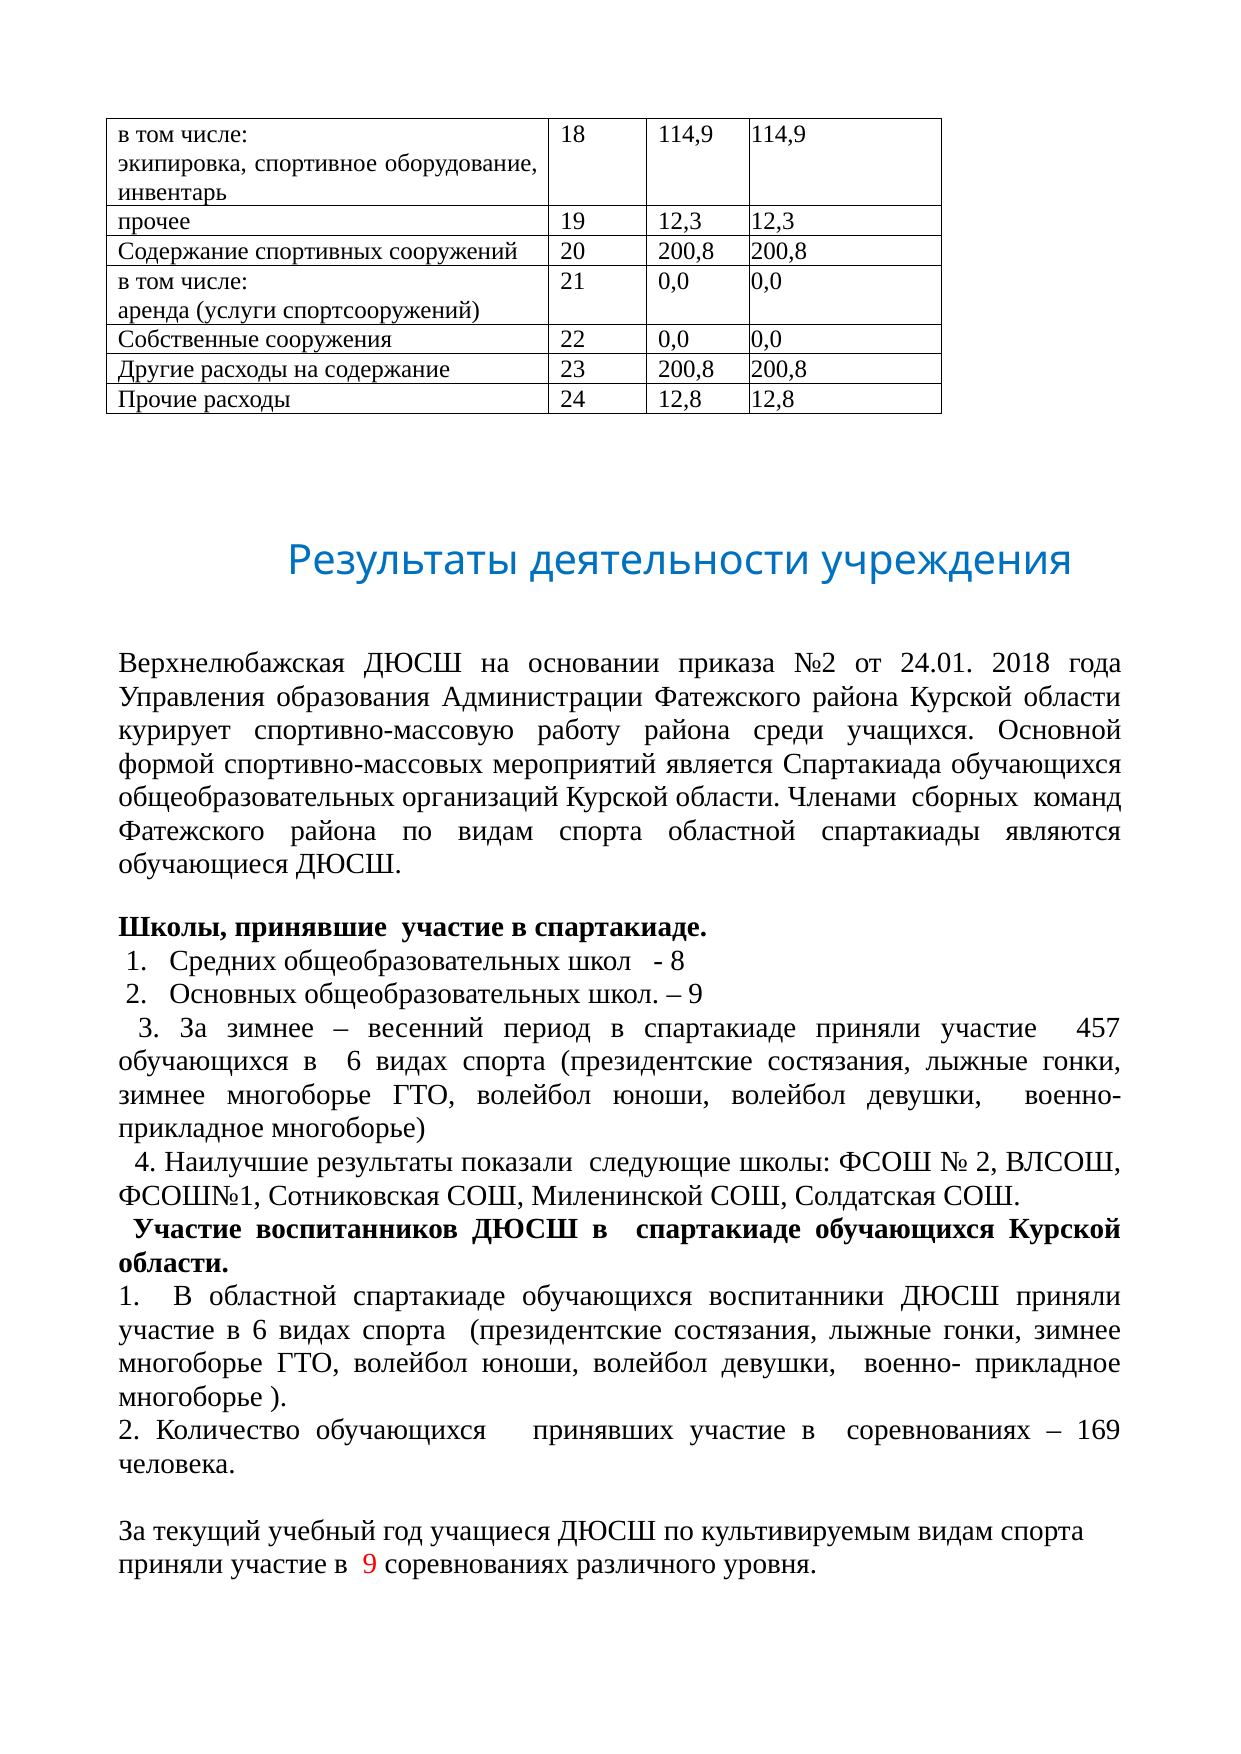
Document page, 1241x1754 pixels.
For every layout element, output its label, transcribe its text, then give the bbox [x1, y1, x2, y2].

text 1. В областной спартакиаде обучающихся воспитанники ДЮСШ приняли участие в 6 видах спорта (президентские состязания, лыжные гонки, зимнее многоборье ГТО, волейбол юноши, волейбол девушки, военно- прикладное многоборье ). [118, 1278, 1122, 1412]
table_cell 200,8 [647, 236, 749, 265]
table_cell в том числе: экипировка, спортивное оборудование, инвентарь [107, 119, 548, 205]
table_cell в том числе: аренда (услуги спортсооружений) [107, 266, 548, 323]
table_cell 20 [549, 236, 646, 265]
text Участие воспитанников ДЮСШ в спартакиаде обучающихся Курской области. [118, 1211, 1122, 1278]
table_cell 12,3 [647, 206, 749, 235]
table_cell 200,8 [647, 354, 749, 383]
table_cell 114,9 [750, 119, 941, 205]
table_cell прочее [107, 206, 548, 235]
text Верхнелюбажская ДЮСШ на основании приказа №2 от 24.01. 2018 года Управления образования Администрации Фатежского района Курской области курирует спортивно-массовую работу района среди учащихся. Основной формой спортивно-массовых мероприятий является Спартакиада обучающихся общеобразовательных организаций Курской области. Членами сборных команд Фатежского района по видам спорта областной спартакиады являются обучающиеся ДЮСШ. [118, 645, 1122, 880]
table_cell 12,3 [750, 206, 941, 235]
table_cell 12,8 [750, 384, 941, 413]
table_cell 200,8 [750, 236, 941, 265]
table_cell 12,8 [647, 384, 749, 413]
table_cell 0,0 [750, 266, 941, 323]
text 1. Средних общеобразовательных школ - 8 [118, 943, 1122, 976]
table_cell 21 [549, 266, 646, 323]
table_cell 0,0 [647, 266, 749, 323]
text 2. Основных общеобразовательных школ. – 9 [118, 976, 1122, 1010]
text 3. За зимнее – весенний период в спартакиаде приняли участие 457 обучающихся в 6 видах спорта (президентские состязания, лыжные гонки, зимнее многоборье ГТО, волейбол юноши, волейбол девушки, военно- прикладное многоборье) [118, 1010, 1122, 1144]
text За текущий учебный год учащиеся ДЮСШ по культивируемым видам спорта приняли участие в 9 соревнованиях различного уровня. [118, 1513, 1122, 1580]
table_cell Содержание спортивных сооружений [107, 236, 548, 265]
table_cell 22 [549, 325, 646, 353]
table_cell 18 [549, 119, 646, 205]
table_cell 0,0 [750, 325, 941, 353]
text Школы, принявшие участие в спартакиаде. [118, 909, 1122, 943]
table_cell Прочие расходы [107, 384, 548, 413]
text 2. Количество обучающихся принявших участие в соревнованиях – 169 человека. [118, 1412, 1122, 1479]
table_cell Собственные сооружения [107, 325, 548, 353]
text Результаты деятельности учреждения [118, 530, 1122, 587]
table_cell 23 [549, 354, 646, 383]
text 4. Наилучшие результаты показали следующие школы: ФСОШ № 2, ВЛСОШ, ФСОШ№1, Сотниковская СОШ, Миленинской СОШ, Солдатская СОШ. [118, 1144, 1122, 1211]
table_cell 24 [549, 384, 646, 413]
table_cell Другие расходы на содержание [107, 354, 548, 383]
table_cell 19 [549, 206, 646, 235]
table_cell 114,9 [647, 119, 749, 205]
table_cell 0,0 [647, 325, 749, 353]
table_cell 200,8 [750, 354, 941, 383]
